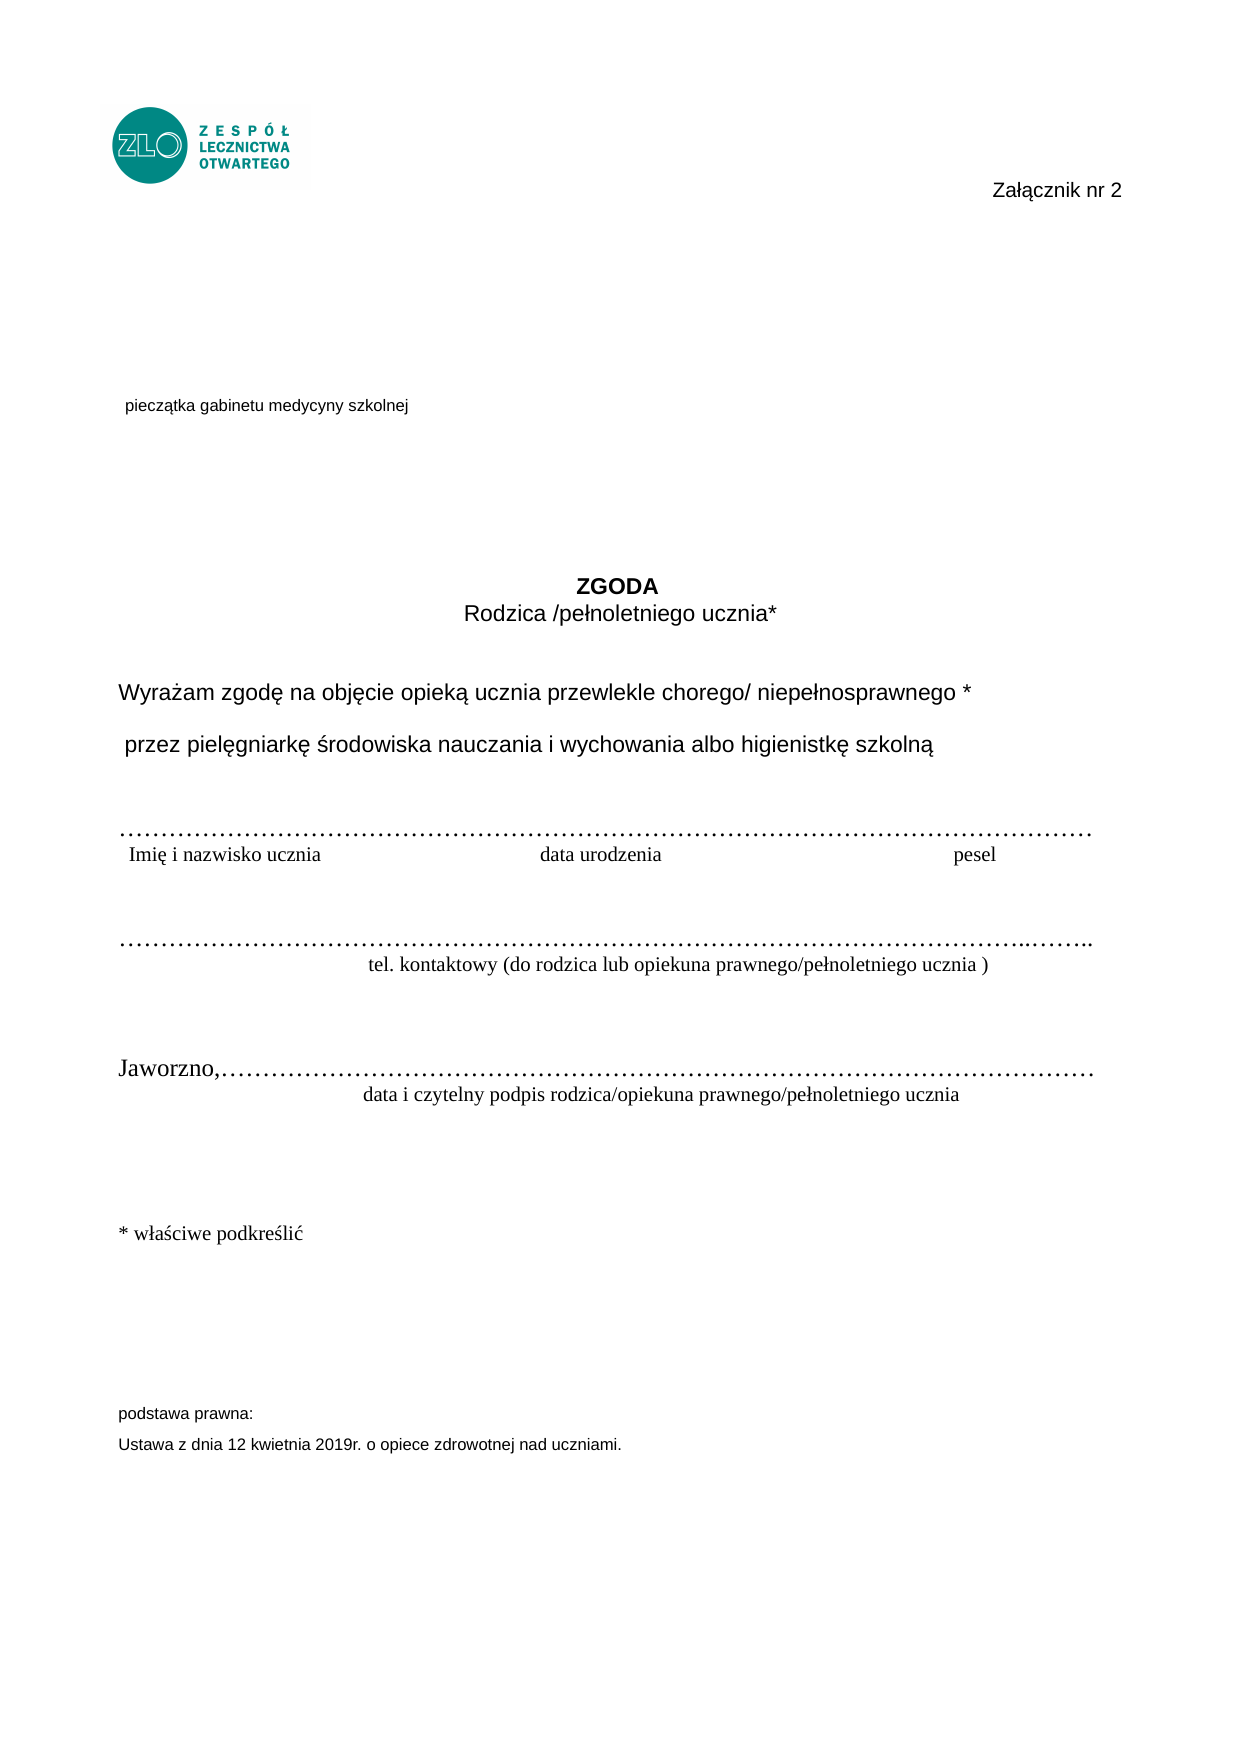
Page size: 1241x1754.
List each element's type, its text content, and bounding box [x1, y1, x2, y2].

text ……………………………………………………………………………………………………… [118, 813, 1122, 842]
text pieczątka gabinetu medycyny szkolnej [118, 386, 1122, 418]
text * właściwe podkreślić [118, 1220, 1122, 1244]
text tel. kontaktowy (do rodzica lub opiekuna prawnego/pełnoletniego ucznia ) [118, 952, 1122, 976]
text podstawa prawna: [118, 1403, 1122, 1423]
text ZGODA [118, 573, 1122, 600]
text Ustawa z dnia 12 kwietnia 2019r. o opiece zdrowotnej nad uczniami. [118, 1435, 1122, 1454]
text Załącznik nr 2 [118, 178, 1122, 202]
text data i czytelny podpis rodzica/opiekuna prawnego/pełnoletniego ucznia [118, 1082, 1122, 1106]
text Jaworzno,…………………………………………………………………………………………… [118, 1053, 1122, 1082]
text Wyrażam zgodę na objęcie opieką ucznia przewlekle chorego/ niepełnosprawnego * [118, 679, 1122, 705]
text Rodzica /pełnoletniego ucznia* [118, 600, 1122, 626]
picture [100, 104, 311, 190]
text Imię i nazwisko ucznia data urodzenia pesel [118, 842, 1122, 866]
text przez pielęgniarkę środowiska nauczania i wychowania albo higienistkę szkolną [118, 731, 1122, 758]
text ………………………………………………………………………………………………..…….. [118, 923, 1122, 952]
